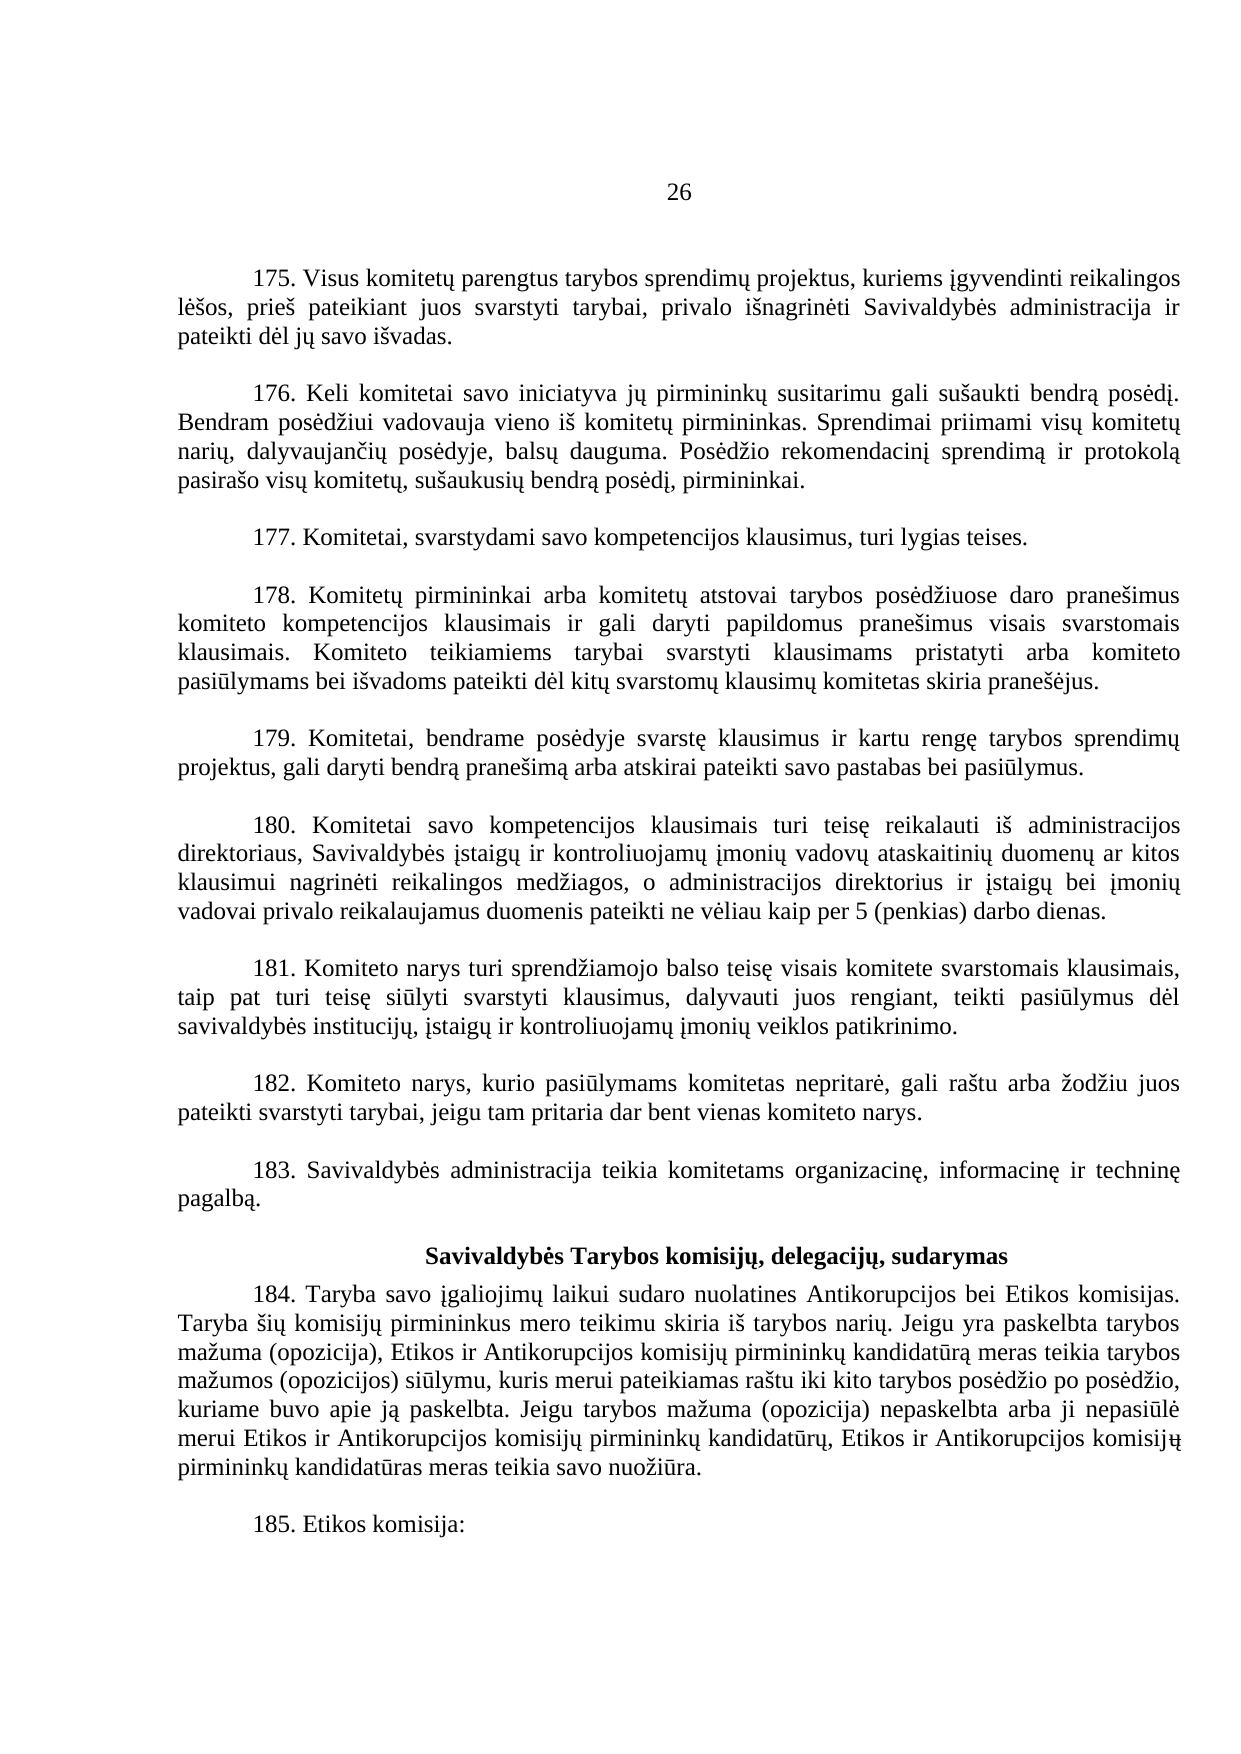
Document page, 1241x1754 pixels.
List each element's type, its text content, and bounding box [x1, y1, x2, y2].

text 181. Komiteto narys turi sprendžiamojo balso teisę visais komitete svarstomais klausimais, taip pat turi teisę siūlyti svarstyti klausimus, dalyvauti juos rengiant, teikti pasiūlymus dėl savivaldybės institucijų, įstaigų ir kontroliuojamų įmonių veiklos patikrinimo. [177, 953, 1181, 1040]
text 175. Visus komitetų parengtus tarybos sprendimų projektus, kuriems įgyvendinti reikalingos lėšos, prieš pateikiant juos svarstyti tarybai, privalo išnagrinėti Savivaldybės administracija ir pateikti dėl jų savo išvadas. [177, 263, 1181, 350]
text 182. Komiteto narys, kurio pasiūlymams komitetas nepritarė, gali raštu arba žodžiu juos pateikti svarstyti tarybai, jeigu tam pritaria dar bent vienas komiteto narys. [177, 1068, 1181, 1126]
text 177. Komitetai, svarstydami savo kompetencijos klausimus, turi lygias teises. [177, 522, 1181, 551]
text 176. Keli komitetai savo iniciatyva jų pirmininkų susitarimu gali sušaukti bendrą posėdį. Bendram posėdžiui vadovauja vieno iš komitetų pirmininkas. Sprendimai priimami visų komitetų narių, dalyvaujančių posėdyje, balsų dauguma. Posėdžio rekomendacinį sprendimą ir protokolą pasirašo visų komitetų, sušaukusių bendrą posėdį, pirmininkai. [177, 378, 1181, 493]
text 179. Komitetai, bendrame posėdyje svarstę klausimus ir kartu rengę tarybos sprendimų projektus, gali daryti bendrą pranešimą arba atskirai pateikti savo pastabas bei pasiūlymus. [177, 723, 1181, 781]
text 185. Etikos komisija: [177, 1509, 1181, 1538]
text 183. Savivaldybės administracija teikia komitetams organizacinę, informacinę ir techninę pagalbą. [177, 1155, 1181, 1212]
text 184. Taryba savo įgaliojimų laikui sudaro nuolatines Antikorupcijos bei Etikos komisijas. Taryba šių komisijų pirmininkus mero teikimu skiria iš tarybos narių. Jeigu yra paskelbta tarybos mažuma (opozicija), Etikos ir Antikorupcijos komisijų pirmininkų kandidatūrą meras teikia tarybos mažumos (opozicijos) siūlymu, kuris merui pateikiamas raštu iki kito tarybos posėdžio po posėdžio, kuriame buvo apie ją paskelbta. Jeigu tarybos mažuma (opozicija) nepaskelbta arba ji nepasiūlė merui Etikos ir Antikorupcijos komisijų pirmininkų kandidatūrų, Etikos ir Antikorupcijos komisijų pirmininkų kandidatūras meras teikia savo nuožiūra. [177, 1279, 1181, 1481]
text Savivaldybės Tarybos komisijų, delegacijų, sudarymas [177, 1241, 1181, 1270]
text 180. Komitetai savo kompetencijos klausimais turi teisę reikalauti iš administracijos direktoriaus, Savivaldybės įstaigų ir kontroliuojamų įmonių vadovų ataskaitinių duomenų ar kitos klausimui nagrinėti reikalingos medžiagos, o administracijos direktorius ir įstaigų bei įmonių vadovai privalo reikalaujamus duomenis pateikti ne vėliau kaip per 5 (penkias) darbo dienas. [177, 810, 1181, 925]
text 178. Komitetų pirmininkai arba komitetų atstovai tarybos posėdžiuose daro pranešimus komiteto kompetencijos klausimais ir gali daryti papildomus pranešimus visais svarstomais klausimais. Komiteto teikiamiems tarybai svarstyti klausimams pristatyti arba komiteto pasiūlymams bei išvadoms pateikti dėl kitų svarstomų klausimų komitetas skiria pranešėjus. [177, 580, 1181, 695]
